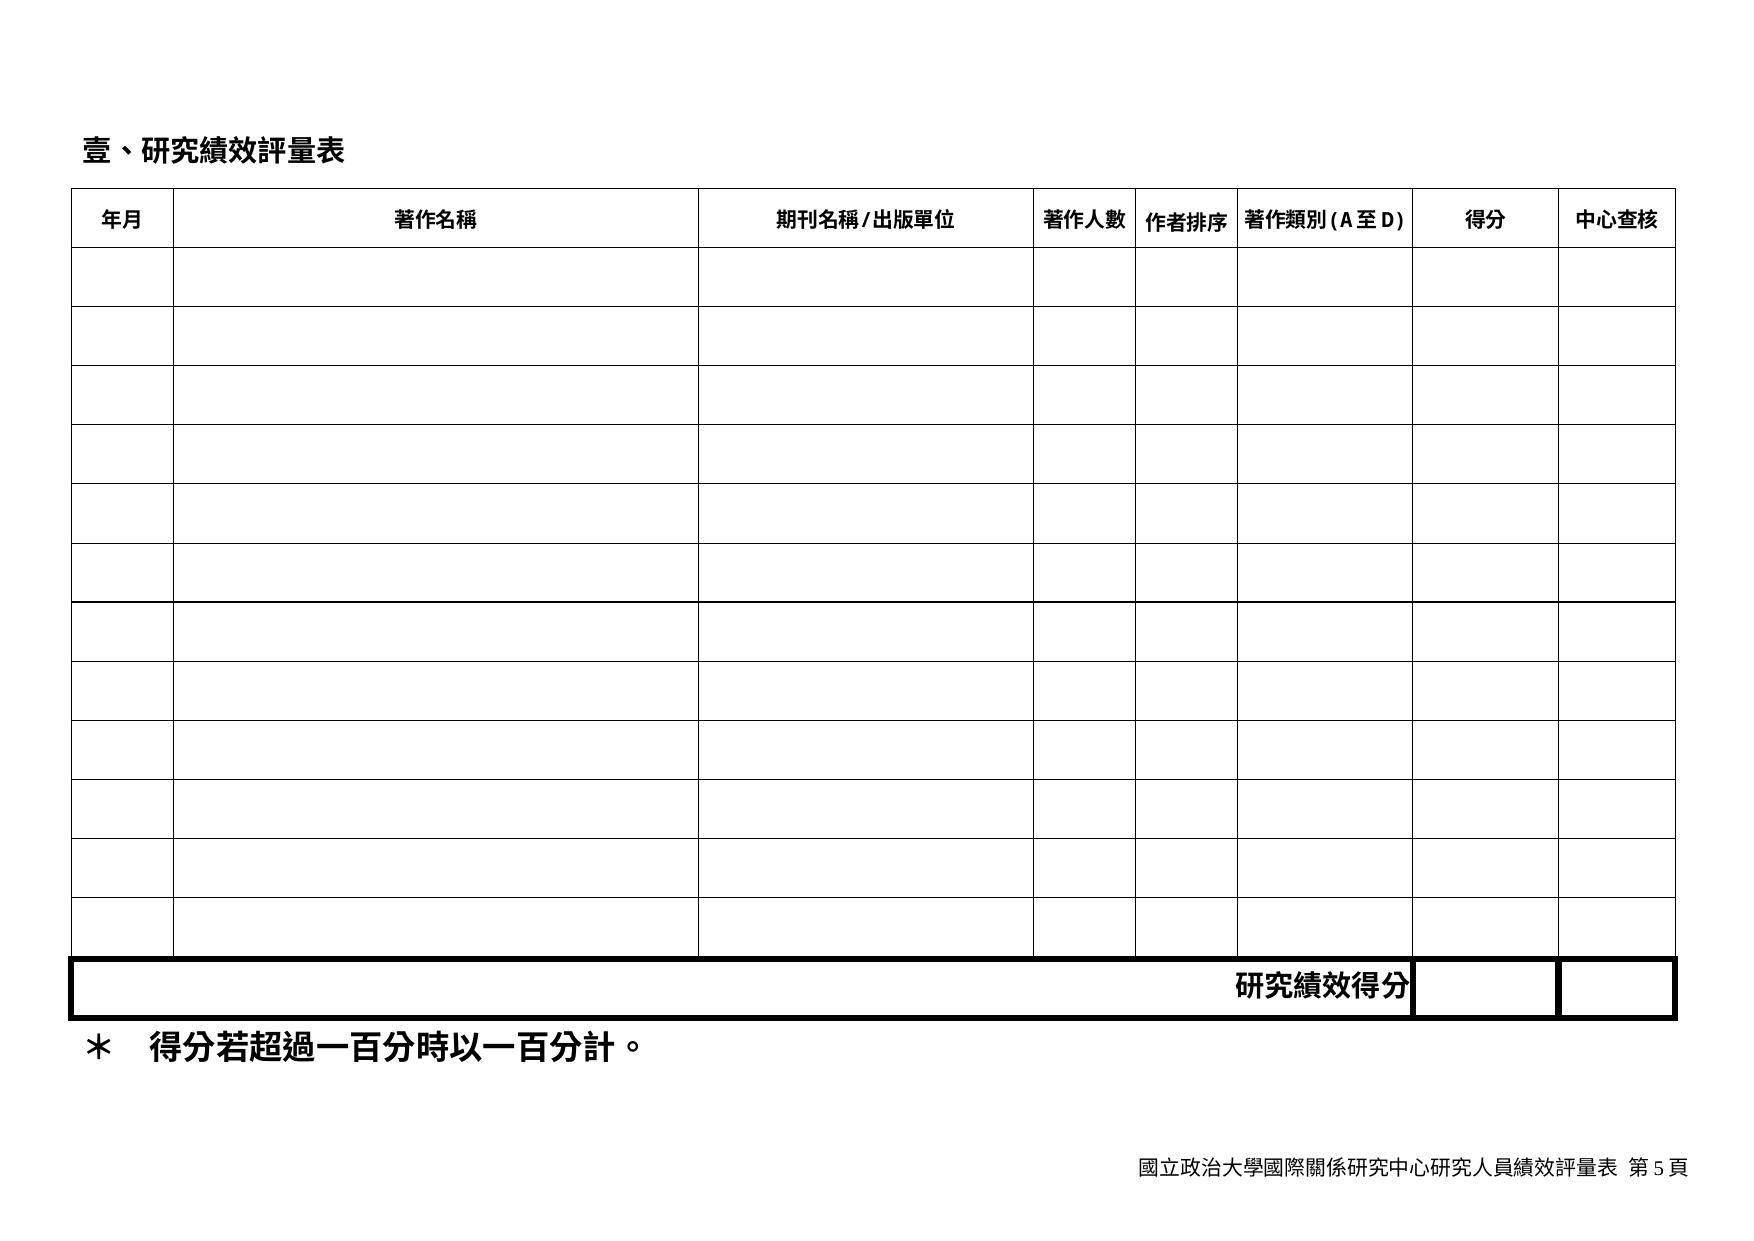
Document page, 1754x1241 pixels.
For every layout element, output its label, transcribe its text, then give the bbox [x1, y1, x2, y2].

table_cell [699, 839, 1033, 897]
table_cell [174, 366, 698, 424]
table_cell [1136, 366, 1237, 424]
table_cell [699, 544, 1033, 601]
table_cell [1034, 248, 1135, 306]
table_cell [1034, 484, 1135, 542]
table_cell [1034, 839, 1135, 897]
table_header 得分 [1413, 189, 1558, 247]
table_cell [1034, 307, 1135, 365]
table_cell [1559, 839, 1675, 897]
table_header 年月 [72, 189, 173, 247]
table_cell [1238, 839, 1412, 897]
table_cell [1238, 898, 1412, 956]
text 壹、研究績效評量表 [332, 137, 1695, 160]
table_cell [699, 366, 1033, 424]
table_header 著作人數 [1034, 189, 1135, 247]
table_cell [1559, 307, 1675, 365]
table_cell [72, 780, 173, 838]
table_cell [1413, 603, 1558, 661]
table_cell [1413, 721, 1558, 779]
table_cell [72, 721, 173, 779]
table_cell [174, 721, 698, 779]
table_cell [699, 603, 1033, 661]
table_cell [1136, 721, 1237, 779]
table_cell [1238, 544, 1412, 601]
table_cell [1034, 366, 1135, 424]
table_cell [174, 603, 698, 661]
table_cell [1136, 662, 1237, 719]
table_header 作者排序 [1136, 189, 1237, 247]
table_cell [174, 544, 698, 601]
table_cell [1136, 425, 1237, 483]
table_cell [699, 898, 1033, 956]
table_cell [174, 248, 698, 306]
table_cell [1413, 248, 1558, 306]
text 壹、研究績效評量表 [83, 137, 213, 160]
table_cell [699, 307, 1033, 365]
table_cell 研究績效得分 [74, 962, 1410, 1015]
table_cell [1034, 603, 1135, 661]
table_cell [1238, 780, 1412, 838]
table_cell [1136, 603, 1237, 661]
table_cell [1136, 780, 1237, 838]
table_cell [72, 544, 173, 601]
table_cell [1238, 366, 1412, 424]
table_cell [1238, 307, 1412, 365]
table_cell [72, 898, 173, 956]
text 壹、研究績效評量表 [204, 137, 235, 160]
table_cell [174, 425, 698, 483]
table_cell [72, 248, 173, 306]
table_cell [1559, 662, 1675, 719]
table_cell [1034, 425, 1135, 483]
table_cell [1034, 544, 1135, 601]
table_cell [1416, 962, 1555, 1015]
table_cell [699, 484, 1033, 542]
table_cell [1413, 898, 1558, 956]
table_cell [174, 839, 698, 897]
table_cell [1413, 662, 1558, 719]
table_cell [174, 780, 698, 838]
table_cell [1559, 366, 1675, 424]
text ＊ 得分若超過一百分時以一百分計。 [83, 1021, 1695, 1069]
table_cell [174, 484, 698, 542]
table_cell [1413, 366, 1558, 424]
table_cell [1034, 721, 1135, 779]
table_cell [1136, 898, 1237, 956]
table_cell [72, 839, 173, 897]
table_cell [72, 662, 173, 719]
table_header 著作名稱 [174, 189, 698, 247]
table_cell [1238, 248, 1412, 306]
table_cell [1136, 544, 1237, 601]
table_cell [72, 603, 173, 661]
table_cell [1559, 721, 1675, 779]
table_cell [1238, 425, 1412, 483]
table_cell [1413, 484, 1558, 542]
table_cell [1413, 839, 1558, 897]
table_cell [1136, 248, 1237, 306]
table_cell [1559, 248, 1675, 306]
table_cell [1136, 307, 1237, 365]
table_cell [1559, 780, 1675, 838]
text 壹、研究績效評量表 [249, 137, 329, 160]
table_cell [1559, 898, 1675, 956]
table_cell [699, 780, 1033, 838]
table_cell [72, 307, 173, 365]
table_cell [699, 425, 1033, 483]
table_cell [699, 248, 1033, 306]
table_cell [1413, 307, 1558, 365]
table_cell [1238, 662, 1412, 719]
table_header 著作類別(A至D) [1238, 189, 1412, 247]
table_cell [1238, 721, 1412, 779]
table_cell [72, 425, 173, 483]
table_cell [1136, 484, 1237, 542]
table_cell [1238, 603, 1412, 661]
table_cell [699, 721, 1033, 779]
table_cell [174, 662, 698, 719]
table_cell [1559, 484, 1675, 542]
table_cell [1559, 544, 1675, 601]
table_header 中心查核 [1559, 189, 1675, 247]
table_cell [1413, 780, 1558, 838]
table_cell [1034, 780, 1135, 838]
table_cell [699, 662, 1033, 719]
table_cell [1562, 962, 1672, 1015]
table_cell [1559, 425, 1675, 483]
table_cell [1238, 484, 1412, 542]
table_cell [1559, 603, 1675, 661]
table_cell [1034, 662, 1135, 719]
table_header 期刊名稱/出版單位 [699, 189, 1033, 247]
table_cell [1136, 839, 1237, 897]
table_cell [1413, 425, 1558, 483]
table_cell [174, 307, 698, 365]
table_cell [1034, 898, 1135, 956]
table_cell [1413, 544, 1558, 601]
table_cell [72, 366, 173, 424]
table_cell [72, 484, 173, 542]
table_cell [174, 898, 698, 956]
